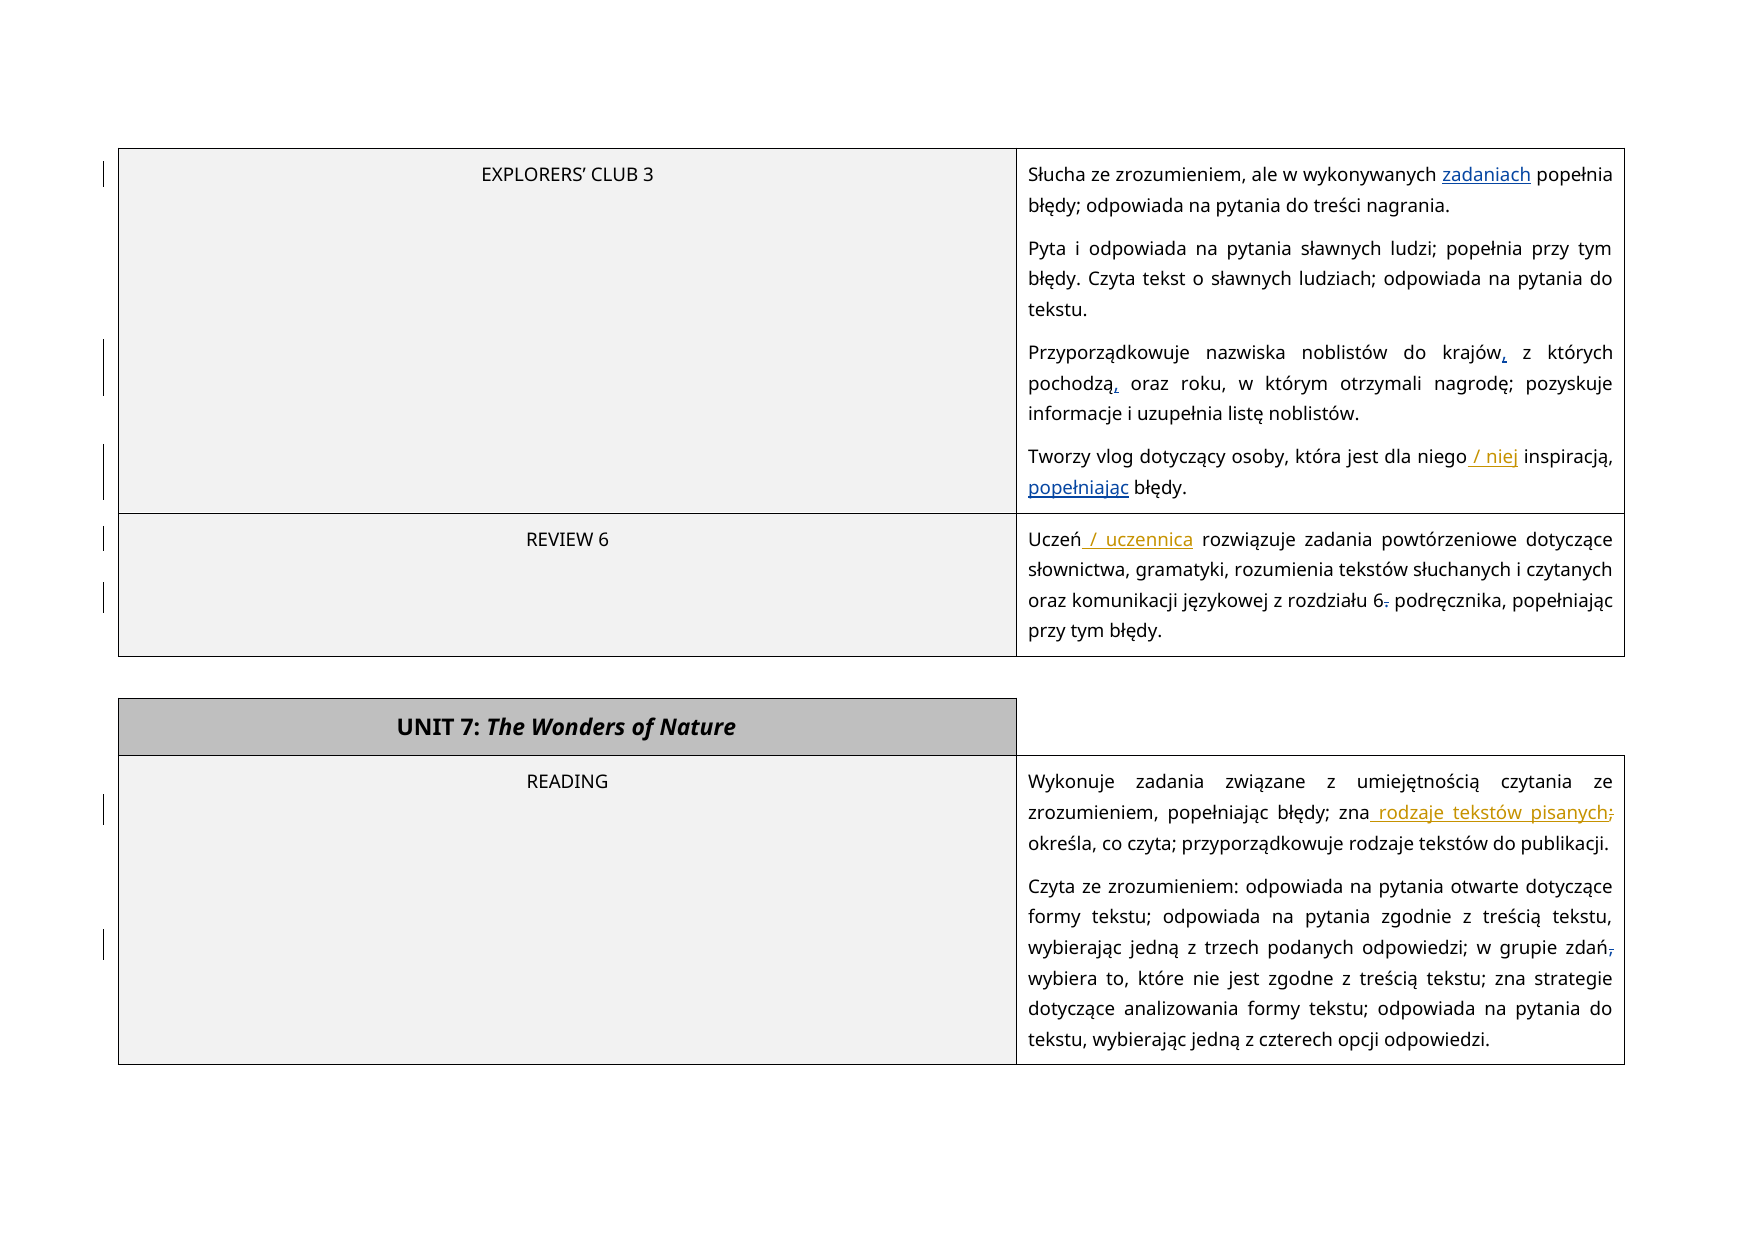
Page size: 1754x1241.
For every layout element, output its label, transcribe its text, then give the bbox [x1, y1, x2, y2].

table_cell READING [119, 756, 1016, 1064]
table_cell Wykonuje zadania związane z umiejętnością czytania ze zrozumieniem, popełniając błędy; zna rodzaje tekstów pisanych określa, co czyta; przyporządkowuje rodzaje tekstów do publikacji. Czyta ze zrozumieniem: odpowiada na pytania otwarte dotyczące formy tekstu; odpowiada na pytania zgodnie z treścią tekstu, wybierając jedną z trzech podanych odpowiedzi; w grupie zdań wybiera to, które nie jest zgodne z treścią tekstu; zna strategie dotyczące analizowania formy tekstu; odpowiada na pytania do tekstu, wybierając jedną z czterech opcji odpowiedzi. [1017, 756, 1624, 1064]
table_cell Uczeń / uczennica rozwiązuje zadania powtórzeniowe dotyczące słownictwa, gramatyki, rozumienia tekstów słuchanych i czytanych oraz komunikacji językowej z rozdziału 6 podręcznika, popełniając przy tym błędy. [1017, 514, 1624, 656]
table_cell EXPLORERS’ CLUB 3 [119, 149, 1016, 512]
table_cell Słucha ze zrozumieniem, ale w wykonywanych zadaniach popełnia błędy; odpowiada na pytania do treści nagrania. Pyta i odpowiada na pytania sławnych ludzi; popełnia przy tym błędy. Czyta tekst o sławnych ludziach; odpowiada na pytania do tekstu. Przyporządkowuje nazwiska noblistów do krajów, z których pochodzą, oraz roku, w którym otrzymali nagrodę; pozyskuje informacje i uzupełnia listę noblistów. Tworzy vlog dotyczący osoby, która jest dla niego / niej inspiracją, popełniając błędy. [1017, 149, 1624, 512]
table_header UNIT 7: The Wonders of Nature [119, 699, 1016, 755]
table_cell REVIEW 6 [119, 514, 1016, 656]
